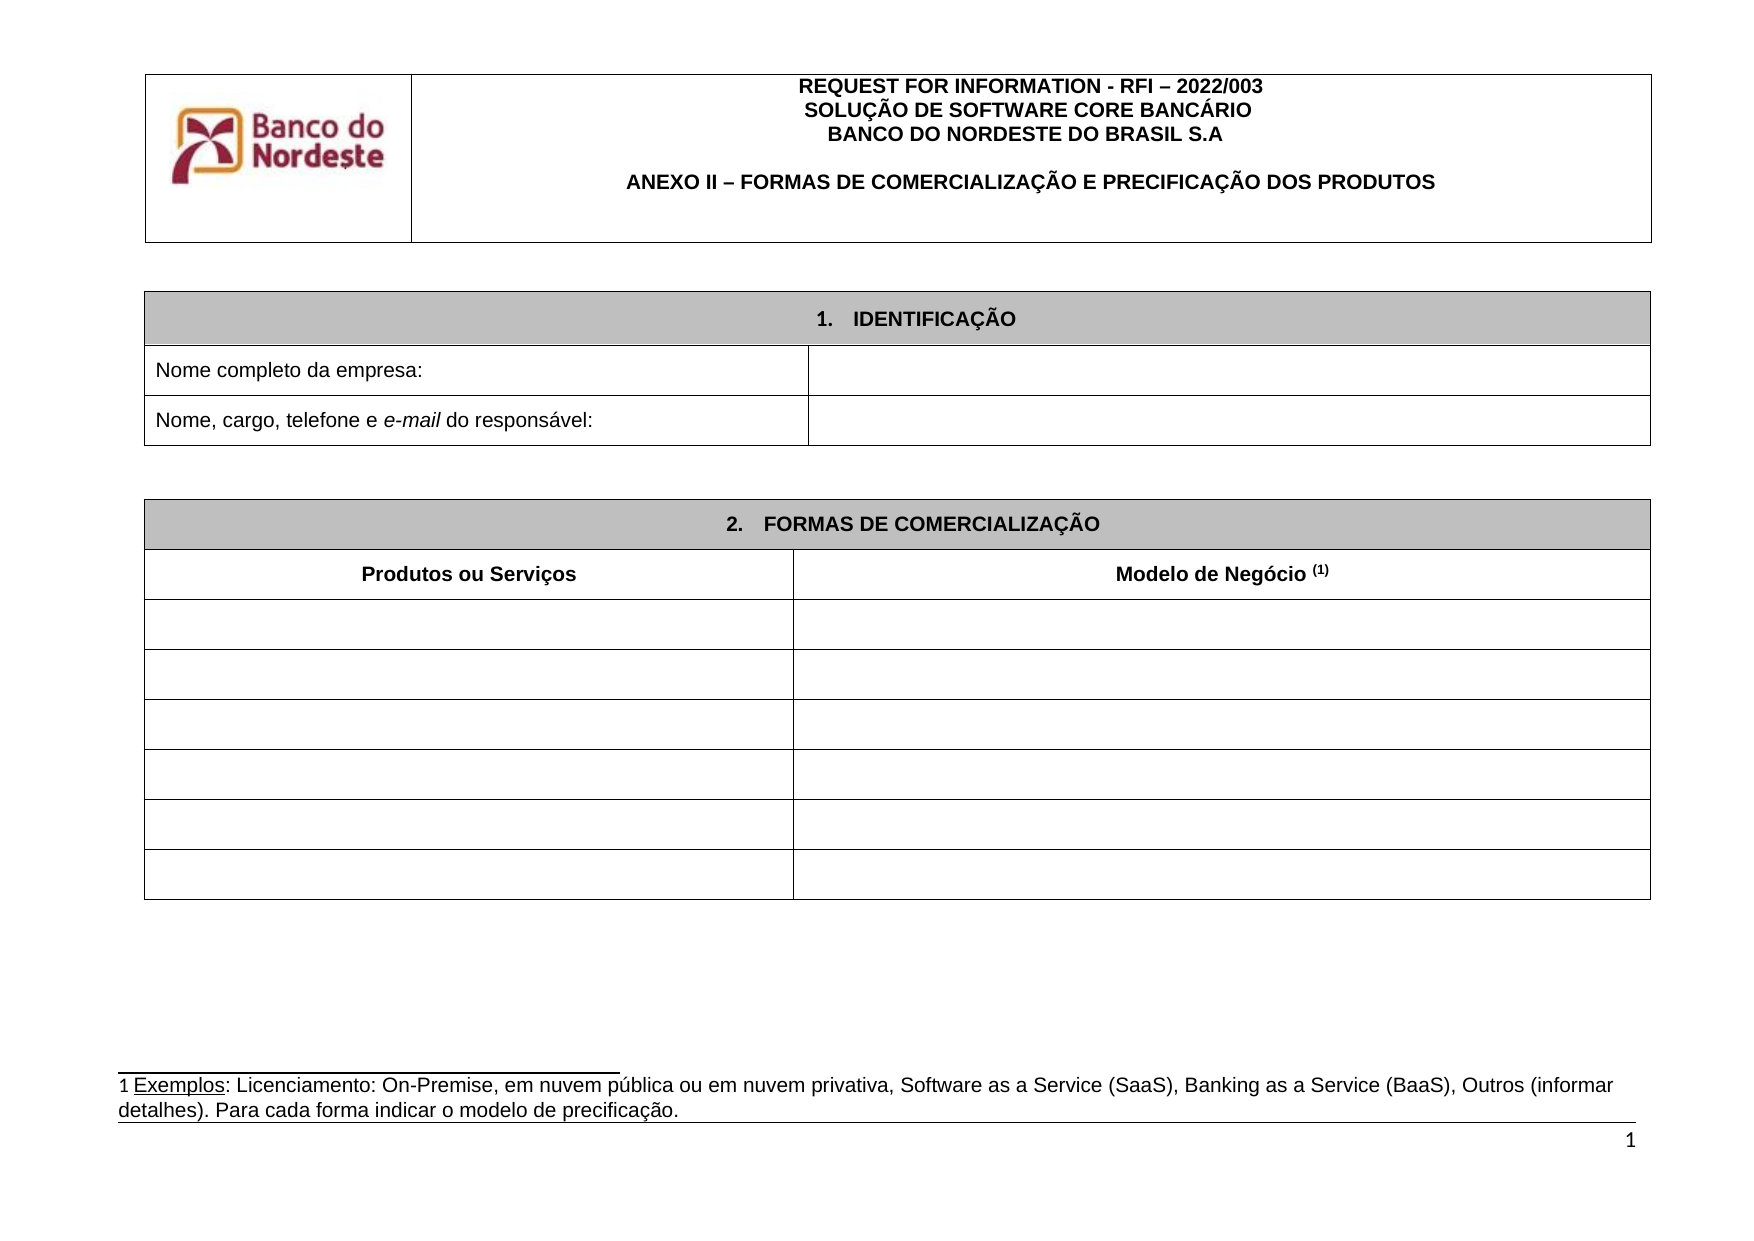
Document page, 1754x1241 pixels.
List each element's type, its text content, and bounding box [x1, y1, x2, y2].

table_cell Nome, cargo, telefone e e-mail do responsável: [145, 396, 808, 444]
table_cell [794, 850, 1650, 899]
table_cell [145, 700, 793, 749]
table_cell [794, 600, 1650, 649]
table_cell [794, 800, 1650, 849]
table_cell [145, 600, 793, 649]
table_cell [145, 750, 793, 799]
table_header IDENTIFICAÇÃO [145, 292, 1650, 344]
table_cell [145, 800, 793, 849]
table_cell Nome completo da empresa: [145, 346, 808, 394]
table_cell [809, 396, 1650, 444]
table_cell [794, 700, 1650, 749]
table_cell Produtos ou Serviços [145, 550, 793, 599]
table_cell [794, 650, 1650, 699]
table_cell [145, 650, 793, 699]
table_cell [794, 750, 1650, 799]
table_cell [809, 346, 1650, 394]
table_header FORMAS DE COMERCIALIZAÇÃO [145, 500, 1650, 549]
table_cell Modelo de Negócio () [794, 550, 1650, 599]
table_cell [145, 850, 793, 899]
